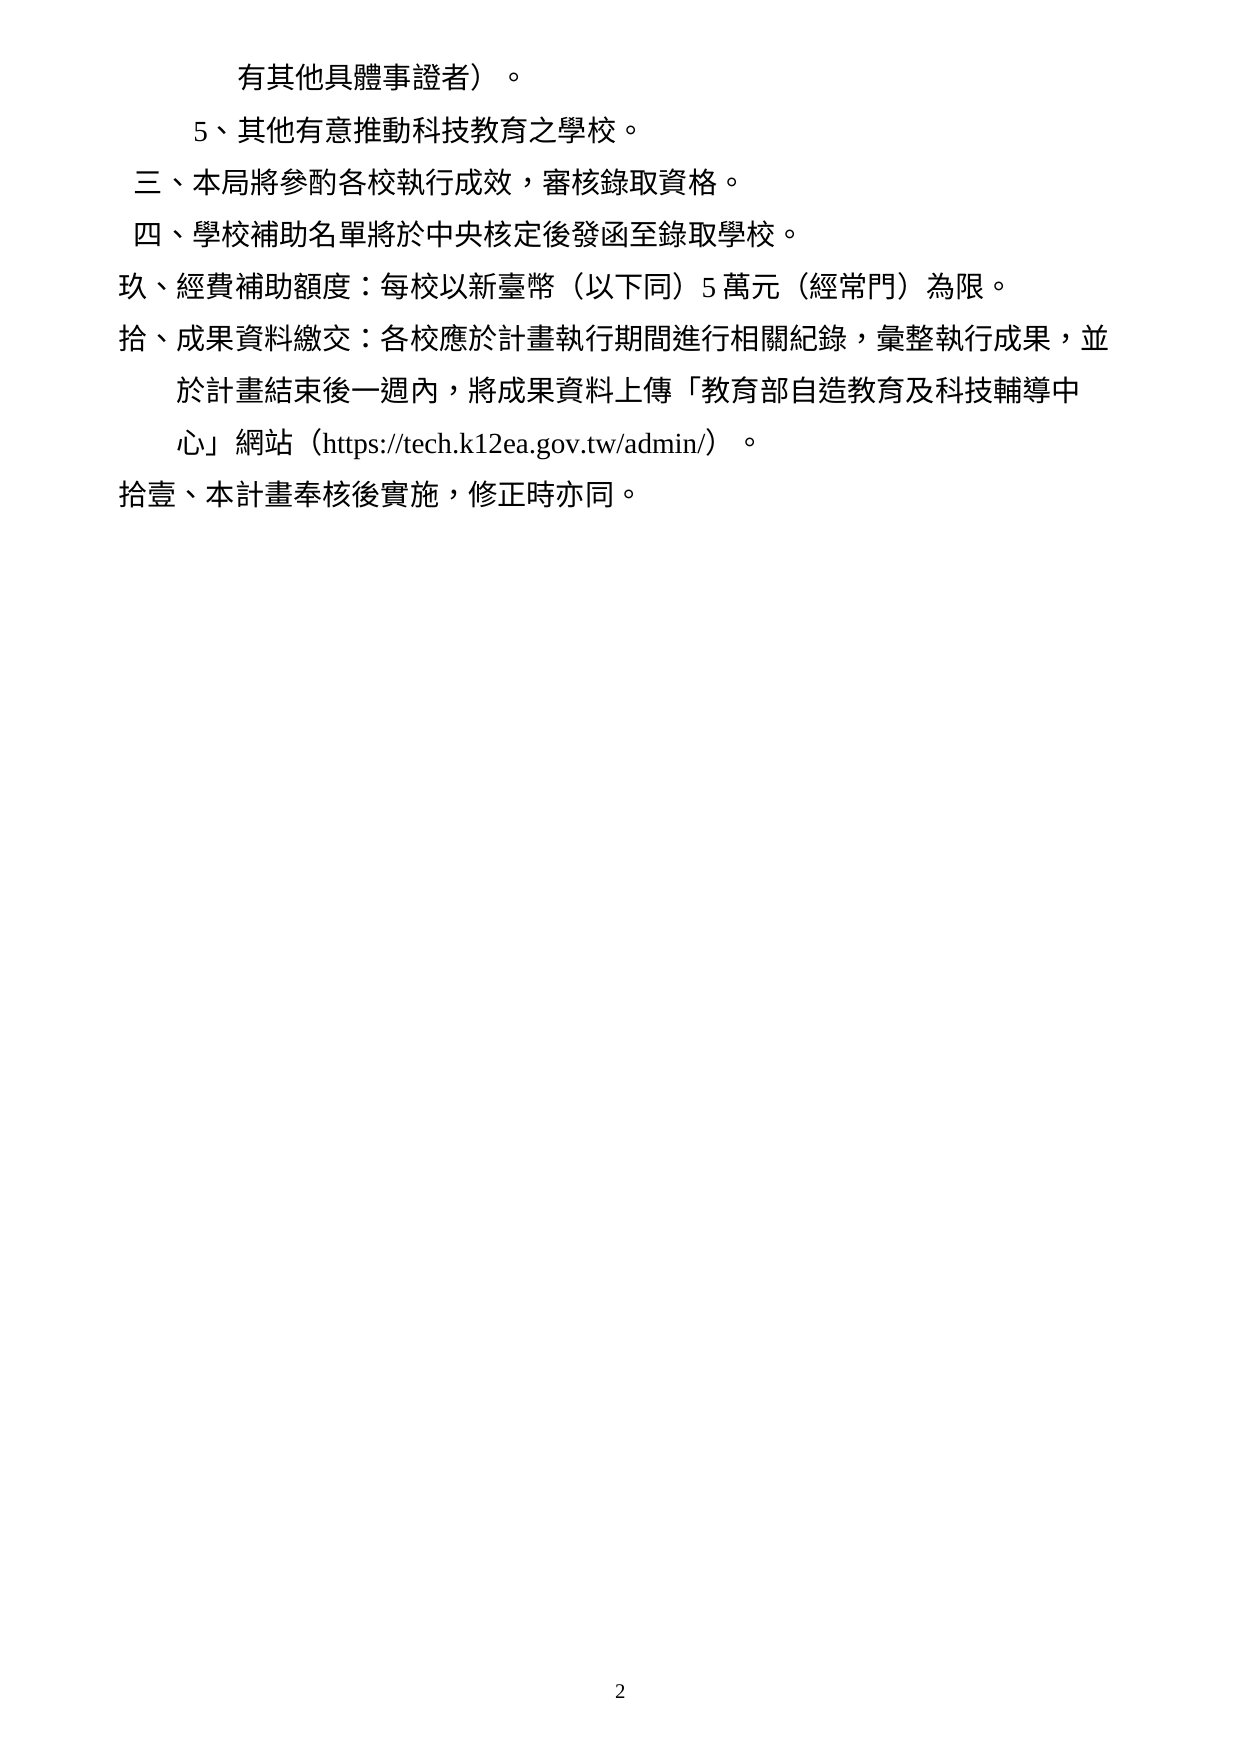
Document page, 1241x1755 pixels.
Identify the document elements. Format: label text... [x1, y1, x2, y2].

text 四、學校補助名單將於中央核定後發函至錄取學校。 [134, 203, 1122, 256]
text 拾壹、本計畫奉核後實施，修正時亦同。 [118, 464, 1122, 516]
text 三、本局將參酌各校執行成效，審核錄取資格。 [134, 151, 1122, 203]
text 有其他具體事證者）。 [193, 47, 1122, 99]
text 玖、經費補助額度：每校以新臺幣（以下同）5萬元（經常門）為限。 [118, 256, 1122, 308]
text 拾、成果資料繳交：各校應於計畫執行期間進行相關紀錄，彙整執行成果，並於計畫結束後一週內，將成果資料上傳「教育部自造教育及科技輔導中心」網站（https://tech.k12ea.gov.tw/admin/）。 [118, 308, 1122, 464]
text 5、其他有意推動科技教育之學校。 [193, 99, 1122, 151]
